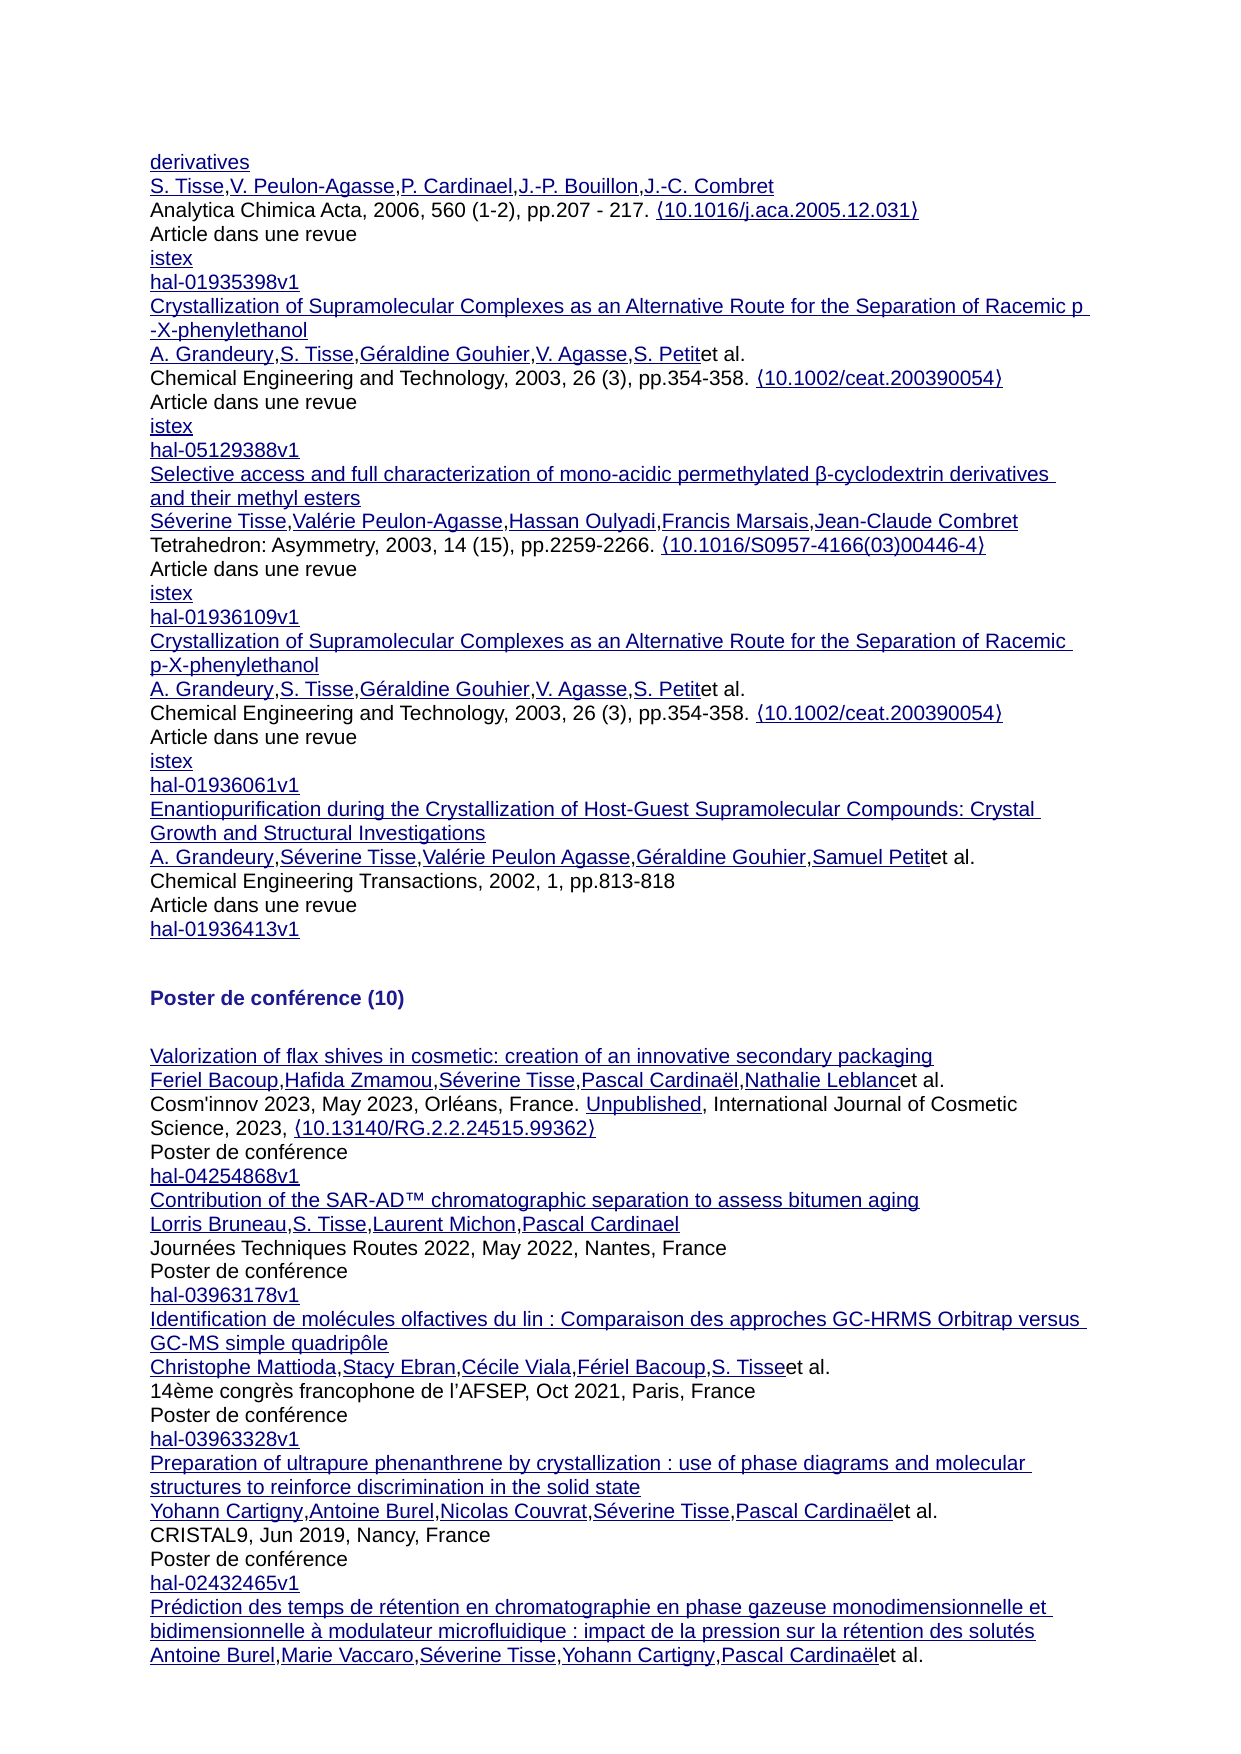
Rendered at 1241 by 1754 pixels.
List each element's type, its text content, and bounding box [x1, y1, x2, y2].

table_cell Preparation of ultrapure phenanthrene by crystallization : use of phase diagrams and molecular structures to reinforce discrimination in the solid state Yohann Cartigny,Antoine Burel,Nicolas Couvrat,Séverine Tisse,Pascal Cardinaëlet al. CRISTAL9, Jun 2019, Nancy, France Poster de conférence hal-02432465v1 [150, 1451, 1090, 1595]
table_cell ‐X‐phenylethanol A. Grandeury,S. Tisse,Géraldine Gouhier,V. Agasse,S. Petitet al. Chemical Engineering and Technology, 2003, 26 (3), pp.354-358. ⟨10.1002/ceat.200390054⟩ Article dans une revue istex hal-05129388v1 [150, 316, 1090, 461]
table_header Valorization of flax shives in cosmetic: creation of an innovative secondary packaging Feriel Bacoup,Hafida Zmamou,Séverine Tisse,Pascal Cardinaël,Nathalie Leblancet al. Cosm'innov 2023, May 2023, Orléans, France. Unpublished, International Journal of Cosmetic Science, 2023, ⟨10.13140/RG.2.2.24515.99362⟩ Poster de conférence hal-04254868v1 [150, 1044, 1090, 1187]
table_cell Selective access and full characterization of mono-acidic permethylated β-cyclodextrin derivatives and their methyl esters Séverine Tisse,Valérie Peulon-Agasse,Hassan Oulyadi,Francis Marsais,Jean-Claude Combret Tetrahedron: Asymmetry, 2003, 14 (15), pp.2259-2266. ⟨10.1016/S0957-4166(03)00446-4⟩ Article dans une revue istex hal-01936109v1 [150, 461, 1090, 629]
table_cell Crystallization of Supramolecular Complexes as an Alternative Route for the Separation of Racemic p [150, 294, 1090, 315]
table_cell Enantiopurification during the Crystallization of Host-Guest Supramolecular Compounds: Crystal Growth and Structural Investigations A. Grandeury,Séverine Tisse,Valérie Peulon Agasse,Géraldine Gouhier,Samuel Petitet al. Chemical Engineering Transactions, 2002, 1, pp.813-818 Article dans une revue hal-01936413v1 [150, 797, 1090, 941]
table_cell derivatives S. Tisse,V. Peulon-Agasse,P. Cardinael,J.-P. Bouillon,J.-C. Combret Analytica Chimica Acta, 2006, 560 (1-2), pp.207 - 217. ⟨10.1016/j.aca.2005.12.031⟩ Article dans une revue istex hal-01935398v1 [150, 150, 1090, 294]
table_cell Contribution of the SAR-AD™ chromatographic separation to assess bitumen aging Lorris Bruneau,S. Tisse,Laurent Michon,Pascal Cardinael Journées Techniques Routes 2022, May 2022, Nantes, France Poster de conférence hal-03963178v1 [150, 1188, 1090, 1307]
table_cell Prédiction des temps de rétention en chromatographie en phase gazeuse monodimensionnelle et bidimensionnelle à modulateur microfluidique : impact de la pression sur la rétention des solutés Antoine Burel,Marie Vaccaro,Séverine Tisse,Yohann Cartigny,Pascal Cardinaëlet al. [150, 1595, 1090, 1667]
table_cell Crystallization of Supramolecular Complexes as an Alternative Route for the Separation of Racemic p-X-phenylethanol A. Grandeury,S. Tisse,Géraldine Gouhier,V. Agasse,S. Petitet al. Chemical Engineering and Technology, 2003, 26 (3), pp.354-358. ⟨10.1002/ceat.200390054⟩ Article dans une revue istex hal-01936061v1 [150, 629, 1090, 797]
table_cell Identification de molécules olfactives du lin : Comparaison des approches GC-HRMS Orbitrap versus GC-MS simple quadripôle Christophe Mattioda,Stacy Ebran,Cécile Viala,Fériel Bacoup,S. Tisseet al. 14ème congrès francophone de l’AFSEP, Oct 2021, Paris, France Poster de conférence hal-03963328v1 [150, 1307, 1090, 1451]
subtitle Poster de conférence (10) [150, 985, 1090, 1009]
